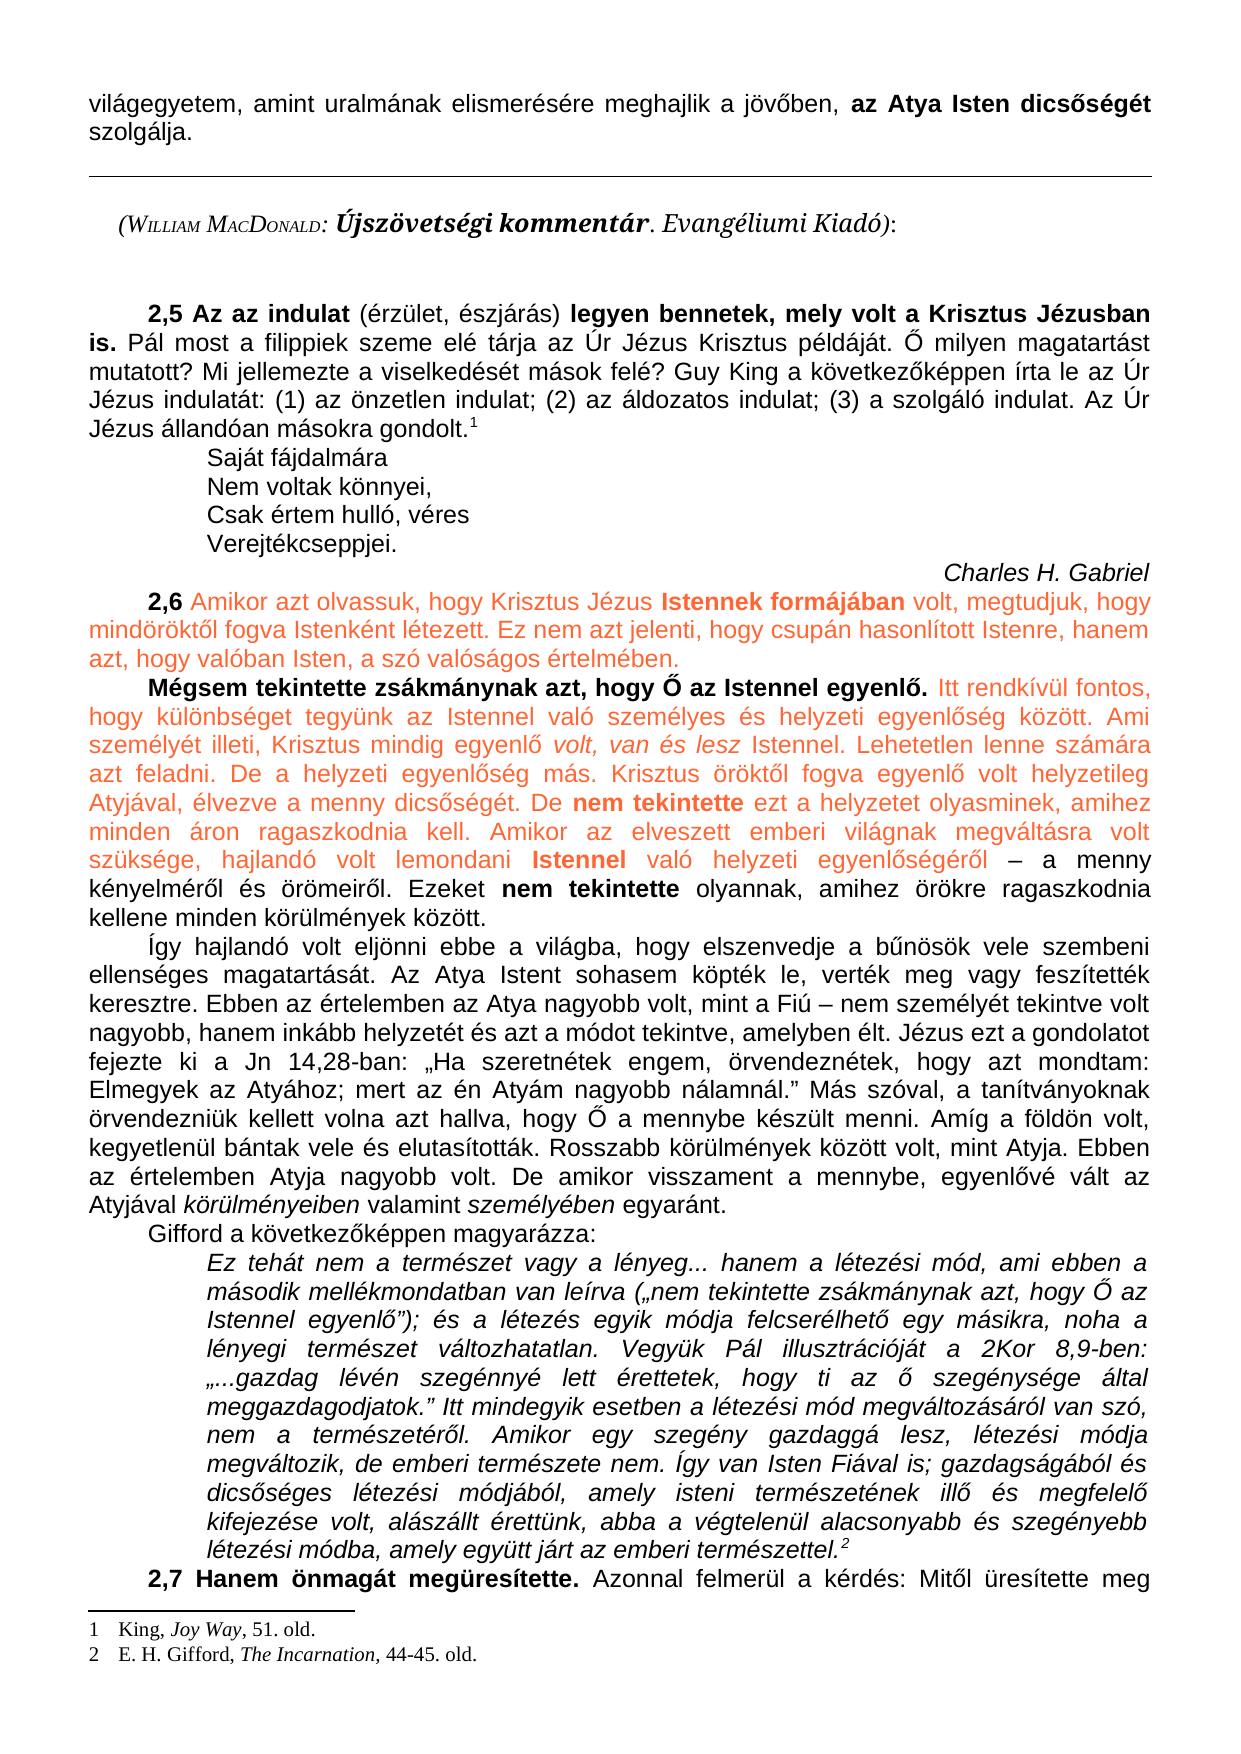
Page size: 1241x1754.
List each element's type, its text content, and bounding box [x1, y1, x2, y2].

text E. H. Gifford, The Incarnation, 44-45. old. [88, 1641, 1152, 1665]
text világegyetem, amint uralmának elismerésére meghajlik a jövőben, az Atya Isten dicsőségét szolgálja. [88, 88, 1152, 146]
text 2,5 Az az indulat (érzület, észjárás) legyen bennetek, mely volt a Krisztus Jézusban is. Pál most a filippiek szeme elé tárja az Úr Jézus Krisztus példáját. Ő milyen magatartást mutatott? Mi jellemezte a viselkedését mások felé? Guy King a következőképpen írta le az Úr Jézus indulatát: (1) az önzetlen indulat; (2) az áldozatos indulat; (3) a szolgáló indulat. Az Úr Jézus állandóan másokra gondolt. [88, 299, 1152, 443]
text Saját fájdalmára Nem voltak könnyei, Csak értem hulló, véres Verejtékcseppjei. [207, 443, 1152, 558]
text Így hajlandó volt eljönni ebbe a világba, hogy elszenvedje a bűnösök vele szembeni ellenséges magatartását. Az Atya Istent sohasem köpték le, verték meg vagy feszítették keresztre. Ebben az értelemben az Atya nagyobb volt, mint a Fiú – nem személyét tekintve volt nagyobb, hanem inkább helyzetét és azt a módot tekintve, amelyben élt. Jézus ezt a gondolatot fejezte ki a Jn 14,28-ban: „Ha szeretnétek engem, örvendeznétek, hogy azt mondtam: Elmegyek az Atyához; mert az én Atyám nagyobb nálamnál.” Más szóval, a tanítványoknak örvendezniük kellett volna azt hallva, hogy Ő a mennybe készült menni. Amíg a földön volt, kegyetlenül bántak vele és elutasították. Rosszabb körülmények között volt, mint Atyja. Ebben az értelemben Atyja nagyobb volt. De amikor visszament a mennybe, egyenlővé vált az Atyjával körülményeiben valamint személyében egyaránt. [88, 931, 1152, 1219]
text 2,7 Hanem önmagát megüresítette. Azonnal felmerül a kérdés: Mitől üresítette meg [88, 1564, 1152, 1593]
text 2,6 Amikor azt olvassuk, hogy Krisztus Jézus Istennek formájában volt, megtudjuk, hogy mindöröktől fogva Istenként létezett. Ez nem azt jelenti, hogy csupán hasonlított Istenre, hanem azt, hogy valóban Isten, a szó valóságos értelmében. [88, 586, 1152, 673]
text Gifford a következőképpen magyarázza: [88, 1219, 1152, 1248]
text Mégsem tekintette zsákmánynak azt, hogy Ő az Istennel egyenlő. Itt rendkívül fontos, hogy különbséget tegyünk az Istennel való személyes és helyzeti egyenlőség között. Ami személyét illeti, Krisztus mindig egyenlő volt, van és lesz Istennel. Lehetetlen lenne számára azt feladni. De a helyzeti egyenlőség más. Krisztus öröktől fogva egyenlő volt helyzetileg Atyjával, élvezve a menny dicsőségét. De nem tekintette ezt a helyzetet olyasminek, amihez minden áron ragaszkodnia kell. Amikor az elveszett emberi világnak megváltásra volt szüksége, hajlandó volt lemondani Istennel való helyzeti egyenlőségéről – a menny kényelméről és örömeiről. Ezeket nem tekintette olyannak, amihez örökre ragaszkodnia kellene minden körülmények között. [88, 673, 1152, 931]
text Charles H. Gabriel [88, 558, 1152, 586]
text Ez tehát nem a természet vagy a lényeg... hanem a létezési mód, ami ebben a második mellékmondatban van leírva („nem tekintette zsákmánynak azt, hogy Ő az Istennel egyenlő”); és a létezés egyik módja felcserélhető egy másikra, noha a lényegi természet változhatatlan. Vegyük Pál illusztrációját a 2Kor 8,9-ben: „...gazdag lévén szegénnyé lett érettetek, hogy ti az ő szegénysége által meggazdagodjatok.” Itt mindegyik esetben a létezési mód megváltozásáról van szó, nem a természetéről. Amikor egy szegény gazdaggá lesz, létezési módja megváltozik, de emberi természete nem. Így van Isten Fiával is; gazdagságából és dicsőséges létezési módjából, amely isteni természetének illő és megfelelő kifejezése volt, alászállt érettünk, abba a végtelenül alacsonyabb és szegényebb létezési módba, amely együtt járt az emberi természettel. [207, 1248, 1152, 1564]
text King, Joy Way, 51. old. [88, 1617, 1152, 1641]
text (William MacDonald: Újszövetségi kommentár. Evangéliumi Kiadó): [88, 177, 1152, 269]
